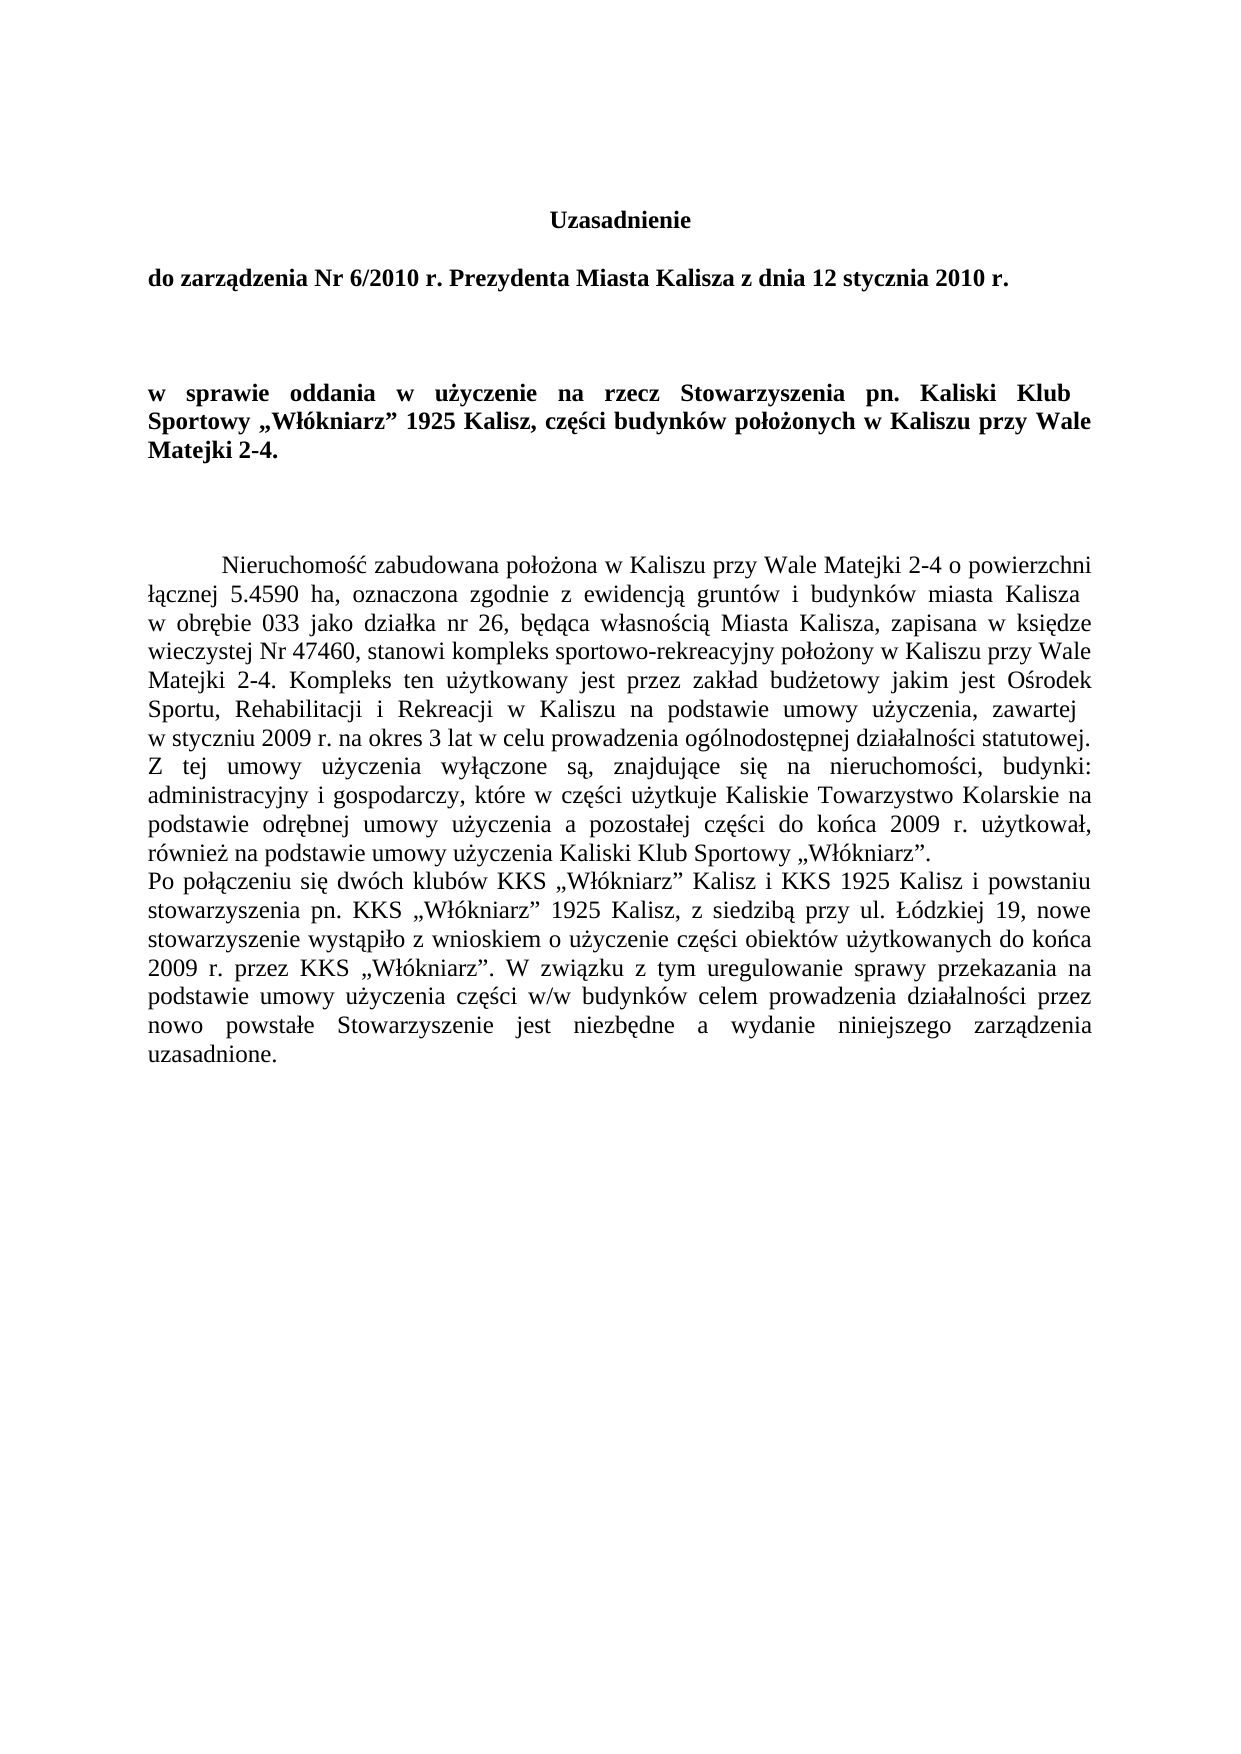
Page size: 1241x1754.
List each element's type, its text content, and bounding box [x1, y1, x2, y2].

text do zarządzenia Nr 6/2010 r. Prezydenta Miasta Kalisza z dnia 12 stycznia 2010 r. [148, 263, 1092, 291]
text Nieruchomość zabudowana położona w Kaliszu przy Wale Matejki 2-4 o powierzchni łącznej 5.4590 ha, oznaczona zgodnie z ewidencją gruntów i budynków miasta Kalisza w obrębie 033 jako działka nr 26, będąca własnością Miasta Kalisza, zapisana w księdze wieczystej Nr 47460, stanowi kompleks sportowo-rekreacyjny położony w Kaliszu przy Wale Matejki 2-4. Kompleks ten użytkowany jest przez zakład budżetowy jakim jest Ośrodek Sportu, Rehabilitacji i Rekreacji w Kaliszu na podstawie umowy użyczenia, zawartej w styczniu 2009 r. na okres 3 lat w celu prowadzenia ogólnodostępnej działalności statutowej. [148, 550, 1092, 751]
text Z tej umowy użyczenia wyłączone są, znajdujące się na nieruchomości, budynki: administracyjny i gospodarczy, które w części użytkuje Kaliskie Towarzystwo Kolarskie na podstawie odrębnej umowy użyczenia a pozostałej części do końca 2009 r. użytkował, również na podstawie umowy użyczenia Kaliski Klub Sportowy „Włókniarz”. [148, 751, 1092, 866]
text Uzasadnienie [148, 205, 1092, 234]
text w sprawie oddania w użyczenie na rzecz Stowarzyszenia pn. Kaliski Klub Sportowy „Włókniarz” 1925 Kalisz, części budynków położonych w Kaliszu przy Wale Matejki 2-4. [148, 378, 1092, 464]
text Po połączeniu się dwóch klubów KKS „Włókniarz” Kalisz i KKS 1925 Kalisz i powstaniu stowarzyszenia pn. KKS „Włókniarz” 1925 Kalisz, z siedzibą przy ul. Łódzkiej 19, nowe stowarzyszenie wystąpiło z wnioskiem o użyczenie części obiektów użytkowanych do końca 2009 r. przez KKS „Włókniarz”. W związku z tym uregulowanie sprawy przekazania na podstawie umowy użyczenia części w/w budynków celem prowadzenia działalności przez nowo powstałe Stowarzyszenie jest niezbędne a wydanie niniejszego zarządzenia uzasadnione. [148, 866, 1092, 1068]
